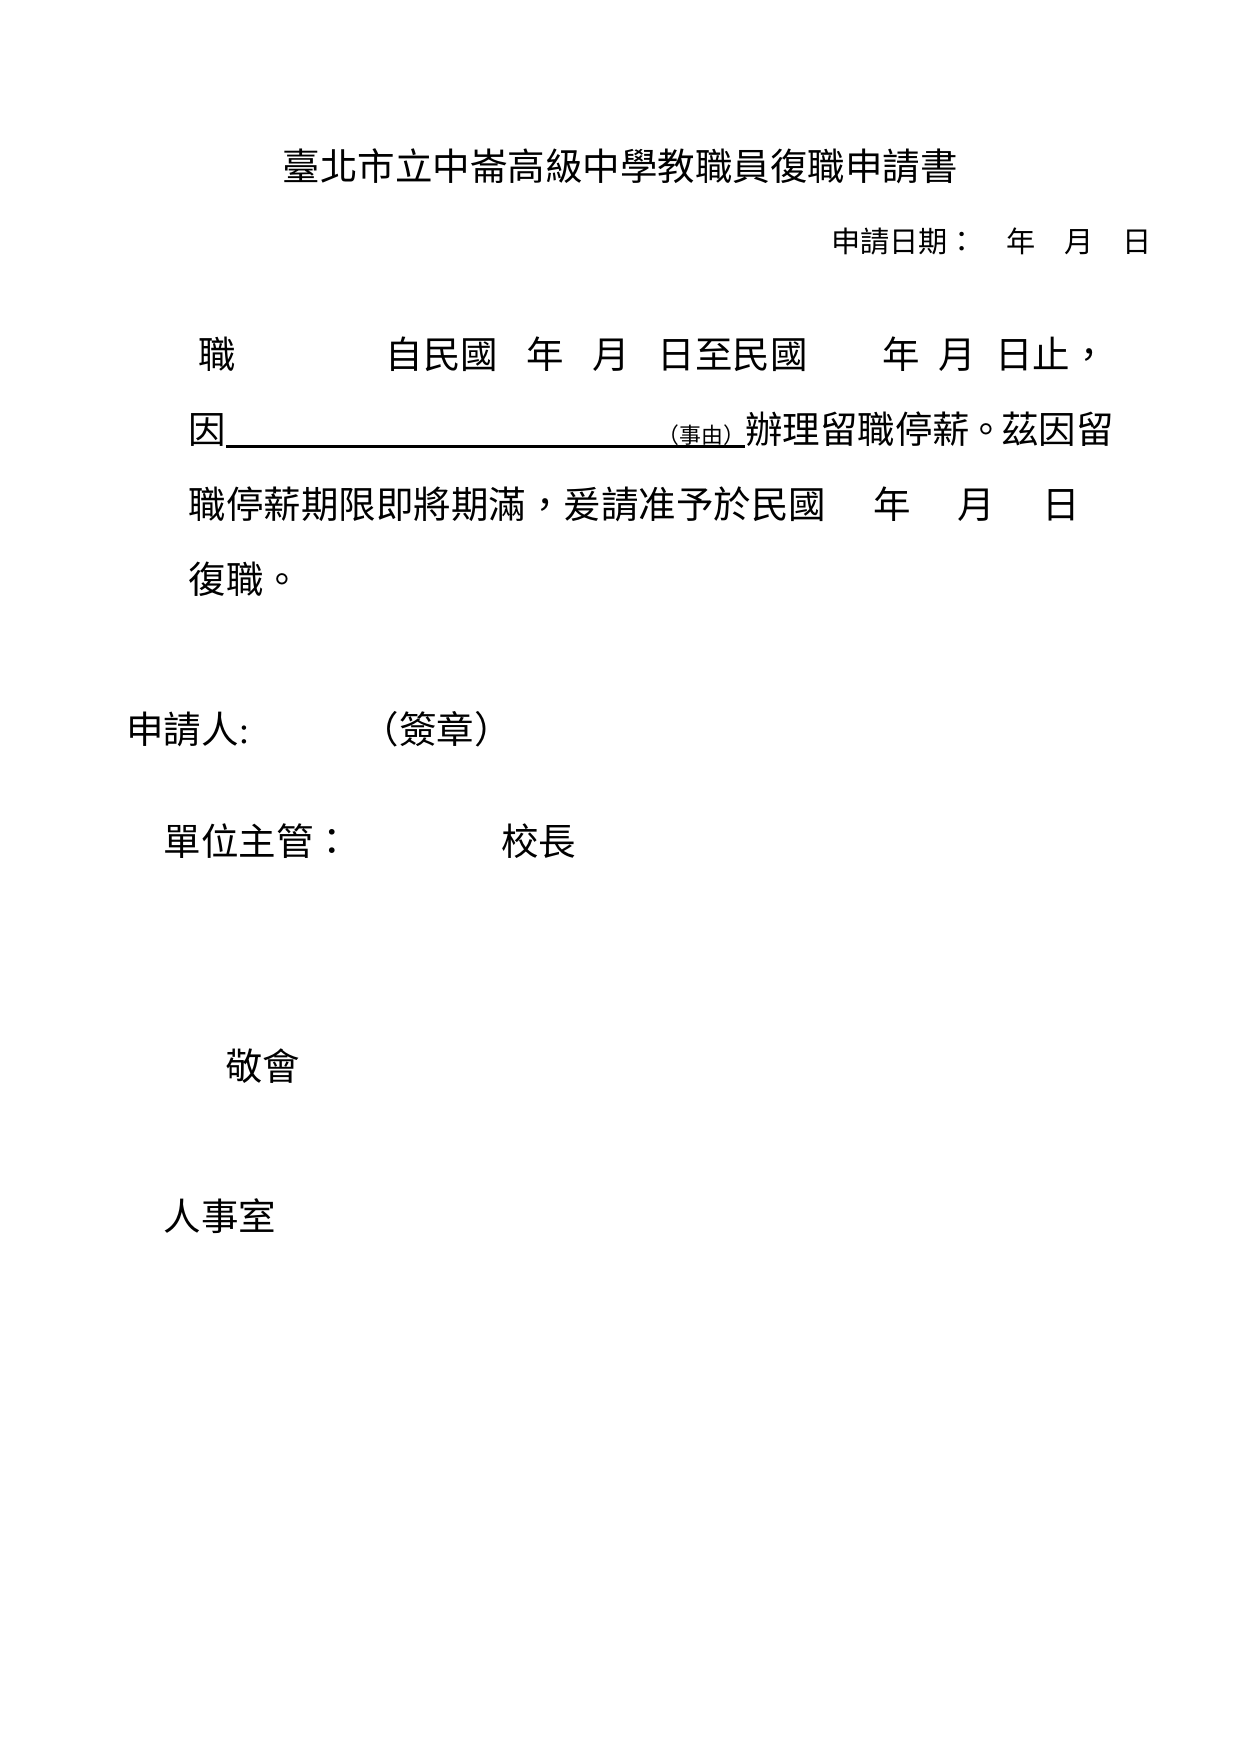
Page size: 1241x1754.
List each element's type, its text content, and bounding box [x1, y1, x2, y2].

text 申請人: （簽章） [89, 689, 1152, 764]
text 單位主管： 校長 [89, 802, 1152, 877]
text 申請日期： 年 月 日 [89, 202, 1152, 277]
text 臺北市立中崙高級中學教職員復職申請書 [89, 127, 1152, 202]
text 人事室 [164, 1102, 1152, 1252]
text 職 自民國 年 月 日至民國 年 月 日止，因 （事由）辦理留職停薪。茲因留職停薪期限即將期滿，爰請准予於民國 年 月 日復職。 [151, 314, 1113, 614]
text 敬會 [89, 1027, 1152, 1102]
